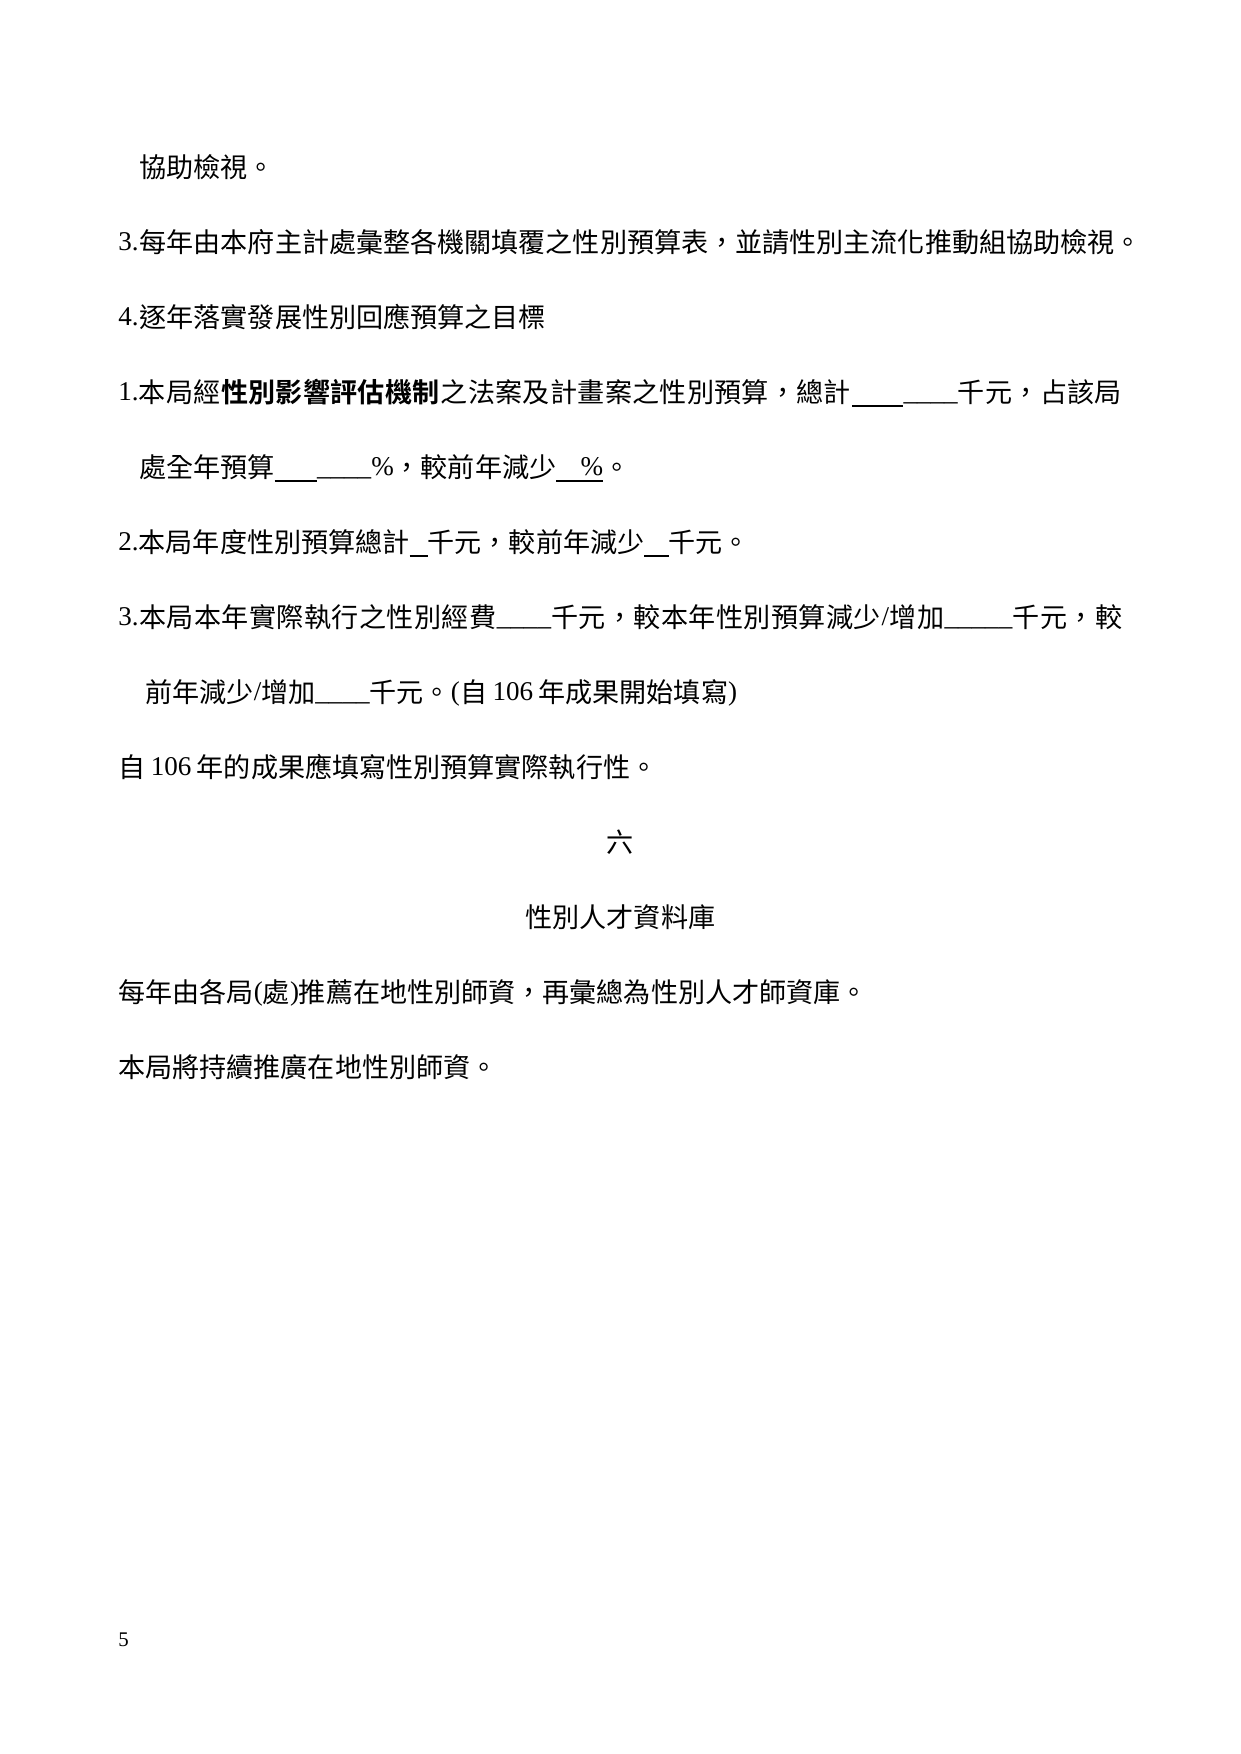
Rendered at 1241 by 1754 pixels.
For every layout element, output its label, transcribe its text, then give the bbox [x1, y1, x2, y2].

list 協助檢視。 [118, 122, 1122, 197]
text 3.本局本年實際執行之性別經費____千元，較本年性別預算減少/增加_____千元，較前年減少/增加____千元。(自106年成果開始填寫) [118, 572, 1122, 722]
text 每年由各局(處)推薦在地性別師資，再彙總為性別人才師資庫。 [118, 947, 1122, 1022]
text 2.本局年度性別預算總計 千元，較前年減少 千元。 [118, 497, 1122, 572]
list 逐年落實發展性別回應預算之目標 [118, 272, 1122, 347]
text 1.本局經性別影響評估機制之法案及計畫案之性別預算，總計 ____千元，占該局處全年預算 ____%，較前年減少 %。 [118, 347, 1122, 497]
text 自106年的成果應填寫性別預算實際執行性。 [118, 722, 1122, 797]
text 性別人才資料庫 [118, 872, 1122, 947]
text 本局將持續推廣在地性別師資。 [118, 1022, 1122, 1097]
text 六 [118, 797, 1122, 872]
list 每年由本府主計處彙整各機關填覆之性別預算表，並請性別主流化推動組協助檢視。 [118, 197, 1122, 272]
